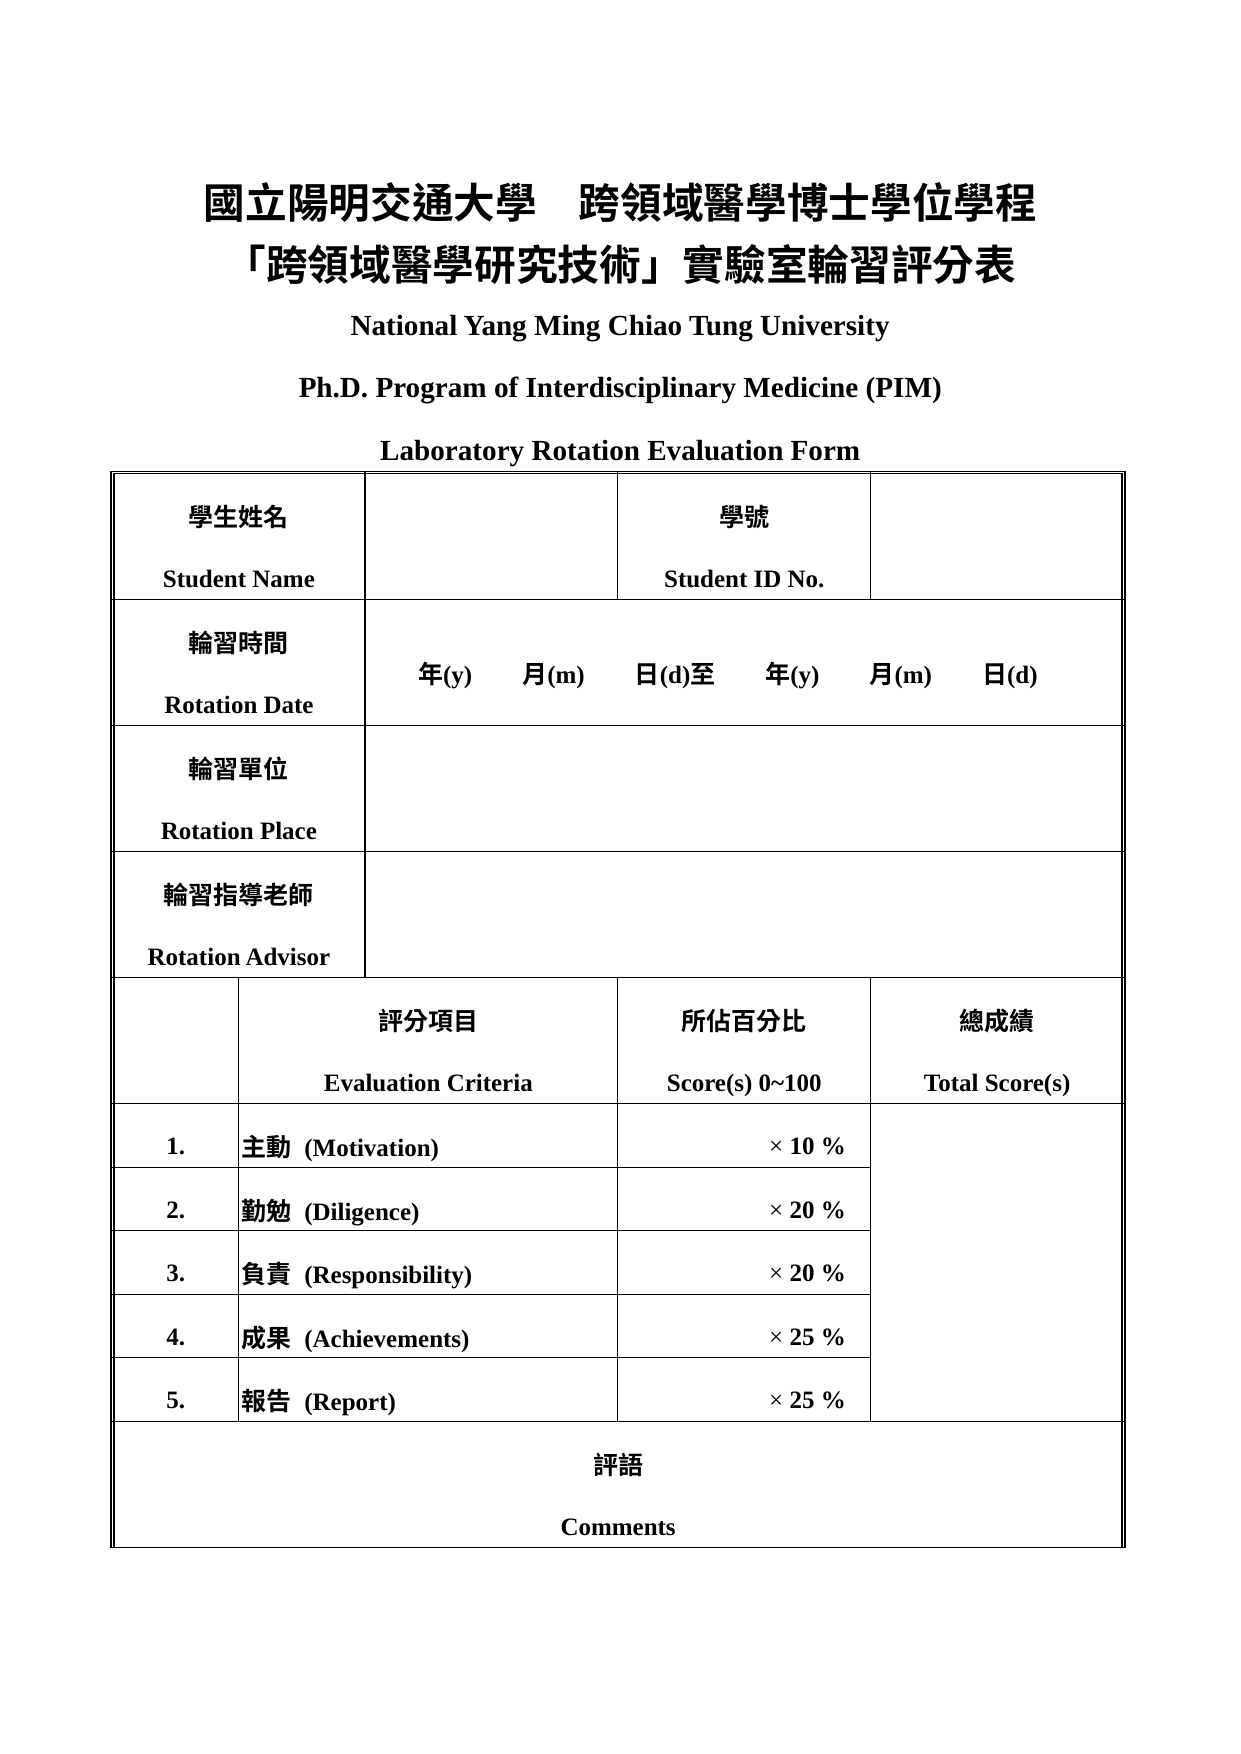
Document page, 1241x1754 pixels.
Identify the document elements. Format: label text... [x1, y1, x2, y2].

table_cell 報告 (Report) [239, 1358, 617, 1421]
table_cell × 10 % [744, 1104, 870, 1167]
table_cell 評分項目 Evaluation Criteria [239, 978, 617, 1103]
table_header 學號 Student ID No. [618, 474, 870, 599]
table_cell [618, 1358, 744, 1421]
table_cell 輪習單位 Rotation Place [115, 726, 364, 851]
table_header [871, 474, 1121, 599]
table_cell [366, 726, 1121, 851]
table_cell [115, 978, 238, 1103]
table_cell 輪習時間 Rotation Date [115, 600, 364, 725]
table_cell × 20 % [744, 1231, 870, 1294]
table_cell 3. [115, 1231, 238, 1294]
table_header [366, 474, 617, 599]
table_cell [366, 852, 1121, 977]
table_cell [618, 1231, 744, 1294]
table_cell 4. [115, 1295, 238, 1357]
table_header 學生姓名 Student Name [115, 474, 364, 599]
table_cell [618, 1295, 744, 1357]
table_cell [871, 1104, 1121, 1421]
table_cell 評語 Comments [115, 1422, 1121, 1547]
text 「跨領域醫學研究技術」實驗室輪習評分表 National Yang Ming Chiao Tung University Ph.D. Program of Interdisciplinary Medicine (PIM) Laboratory Rotation Evaluation Form [112, 221, 1128, 471]
table_cell 勤勉 (Diligence) [239, 1168, 617, 1230]
table_cell 2. [115, 1168, 238, 1230]
table_cell × 25 % [744, 1295, 870, 1357]
table_cell [618, 1168, 744, 1230]
text 國立陽明交通大學 跨領域醫學博士學位學程 [112, 158, 1128, 221]
table_cell 5. [115, 1358, 238, 1421]
table_cell 成果 (Achievements) [239, 1295, 617, 1357]
table_cell × 25 % [744, 1358, 870, 1421]
table_cell 總成績 Total Score(s) [871, 978, 1121, 1103]
table_cell 負責 (Responsibility) [239, 1231, 617, 1294]
table_cell 年(y) 月(m) 日(d)至 年(y) 月(m) 日(d) [366, 600, 1121, 725]
table_cell [618, 1104, 744, 1167]
table_cell 1. [115, 1104, 238, 1167]
table_cell 主動 (Motivation) [239, 1104, 617, 1167]
table_cell 輪習指導老師 Rotation Advisor [115, 852, 364, 977]
table_cell × 20 % [744, 1168, 870, 1230]
table_cell 所佔百分比 Score(s) 0~100 [618, 978, 870, 1103]
